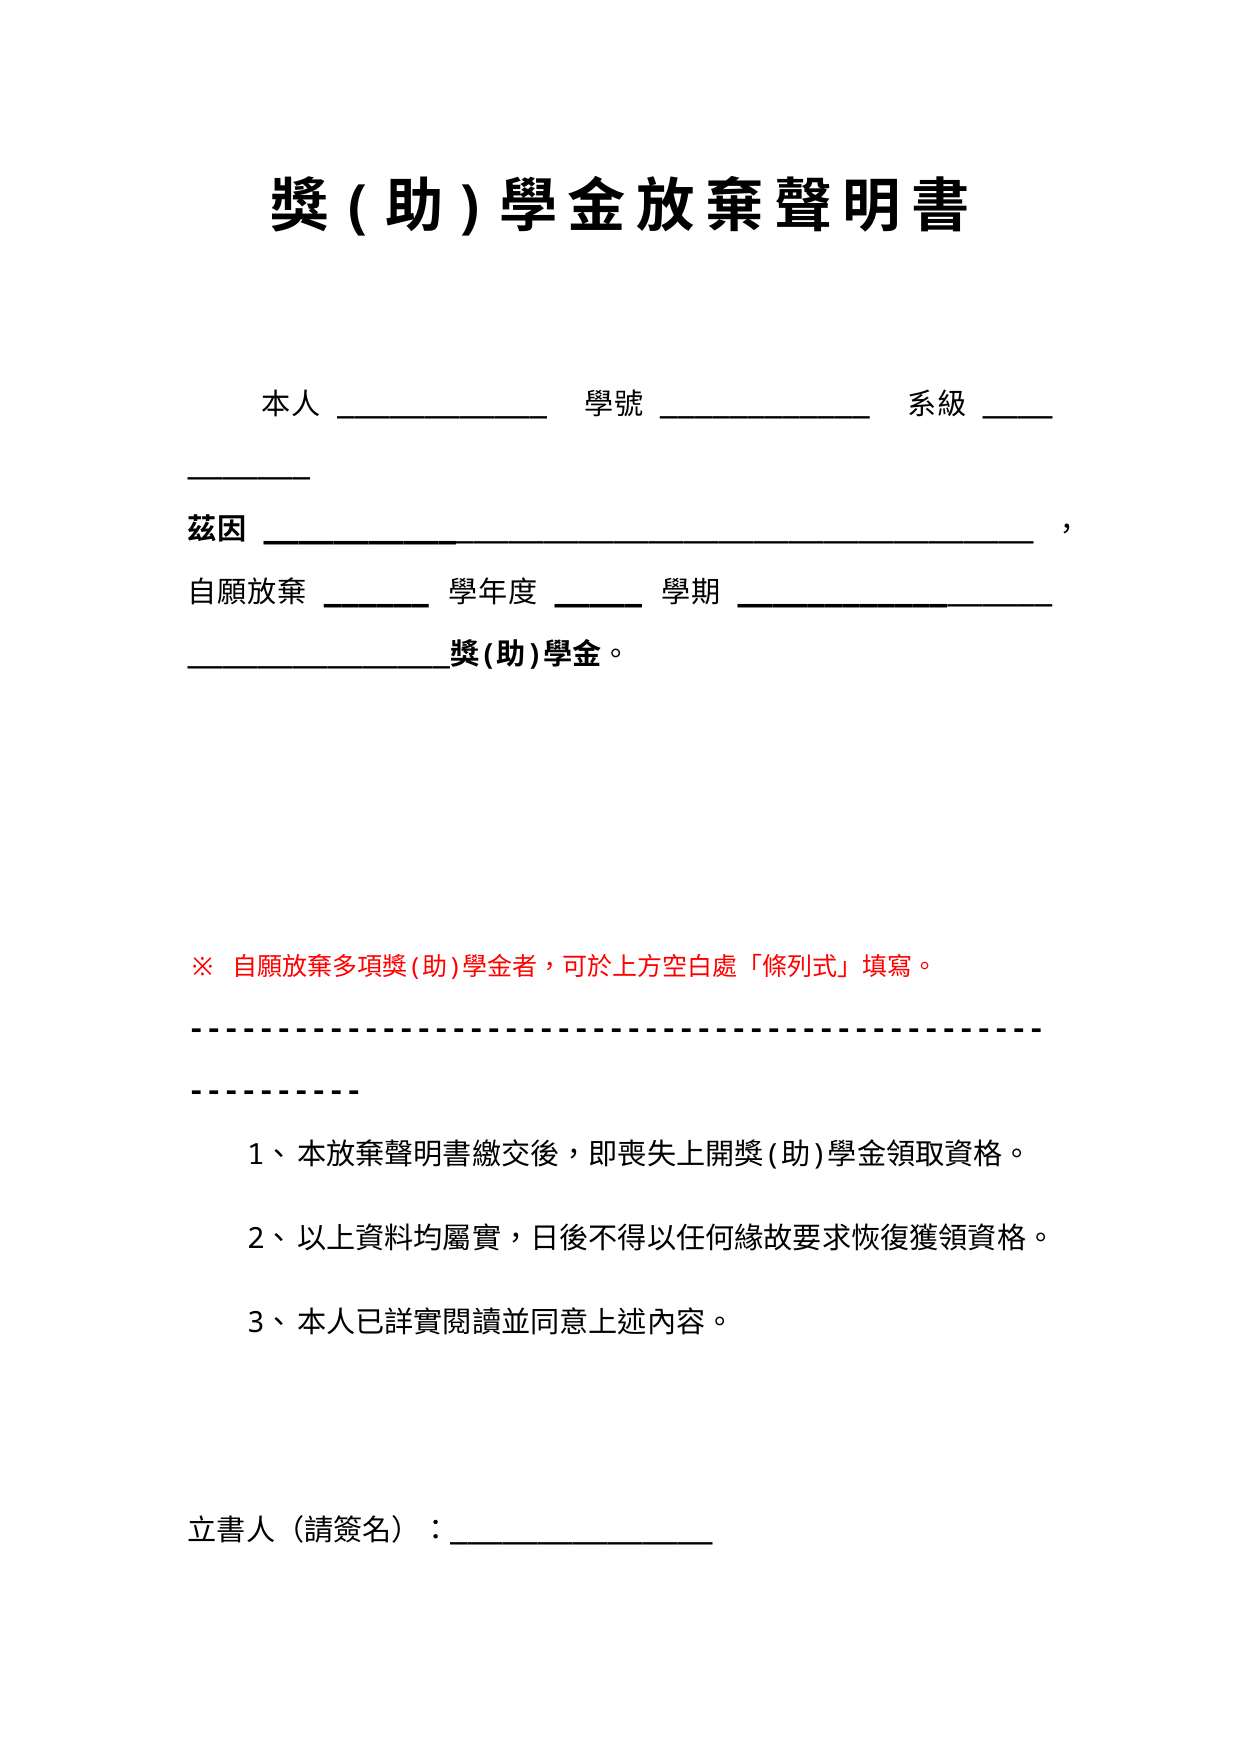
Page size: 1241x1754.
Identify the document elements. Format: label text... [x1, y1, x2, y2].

text ※ 自願放棄多項獎(助)學金者，可於上方空白處「條列式」填寫。 [187, 923, 1053, 985]
text 茲因 ____________________________________________ ，自願放棄 ______ 學年度 _____ 學期 _________________________________獎(助)學金。 [187, 485, 1053, 673]
text ----------------------------------------------------------- [187, 985, 1053, 1110]
list 以上資料均屬實，日後不得以任何緣故要求恢復獲領資格。 [247, 1194, 1053, 1257]
text 本人 ____________ 學號 ____________ 系級 ___________ [187, 360, 1053, 485]
text 獎(助)學金放棄聲明書 [187, 158, 1053, 243]
list 本放棄聲明書繳交後，即喪失上開獎(助)學金領取資格。 [247, 1110, 1053, 1173]
text 立書人（請簽名）：_______________ [187, 1486, 1053, 1549]
list 本人已詳實閱讀並同意上述內容。 [247, 1278, 1053, 1340]
